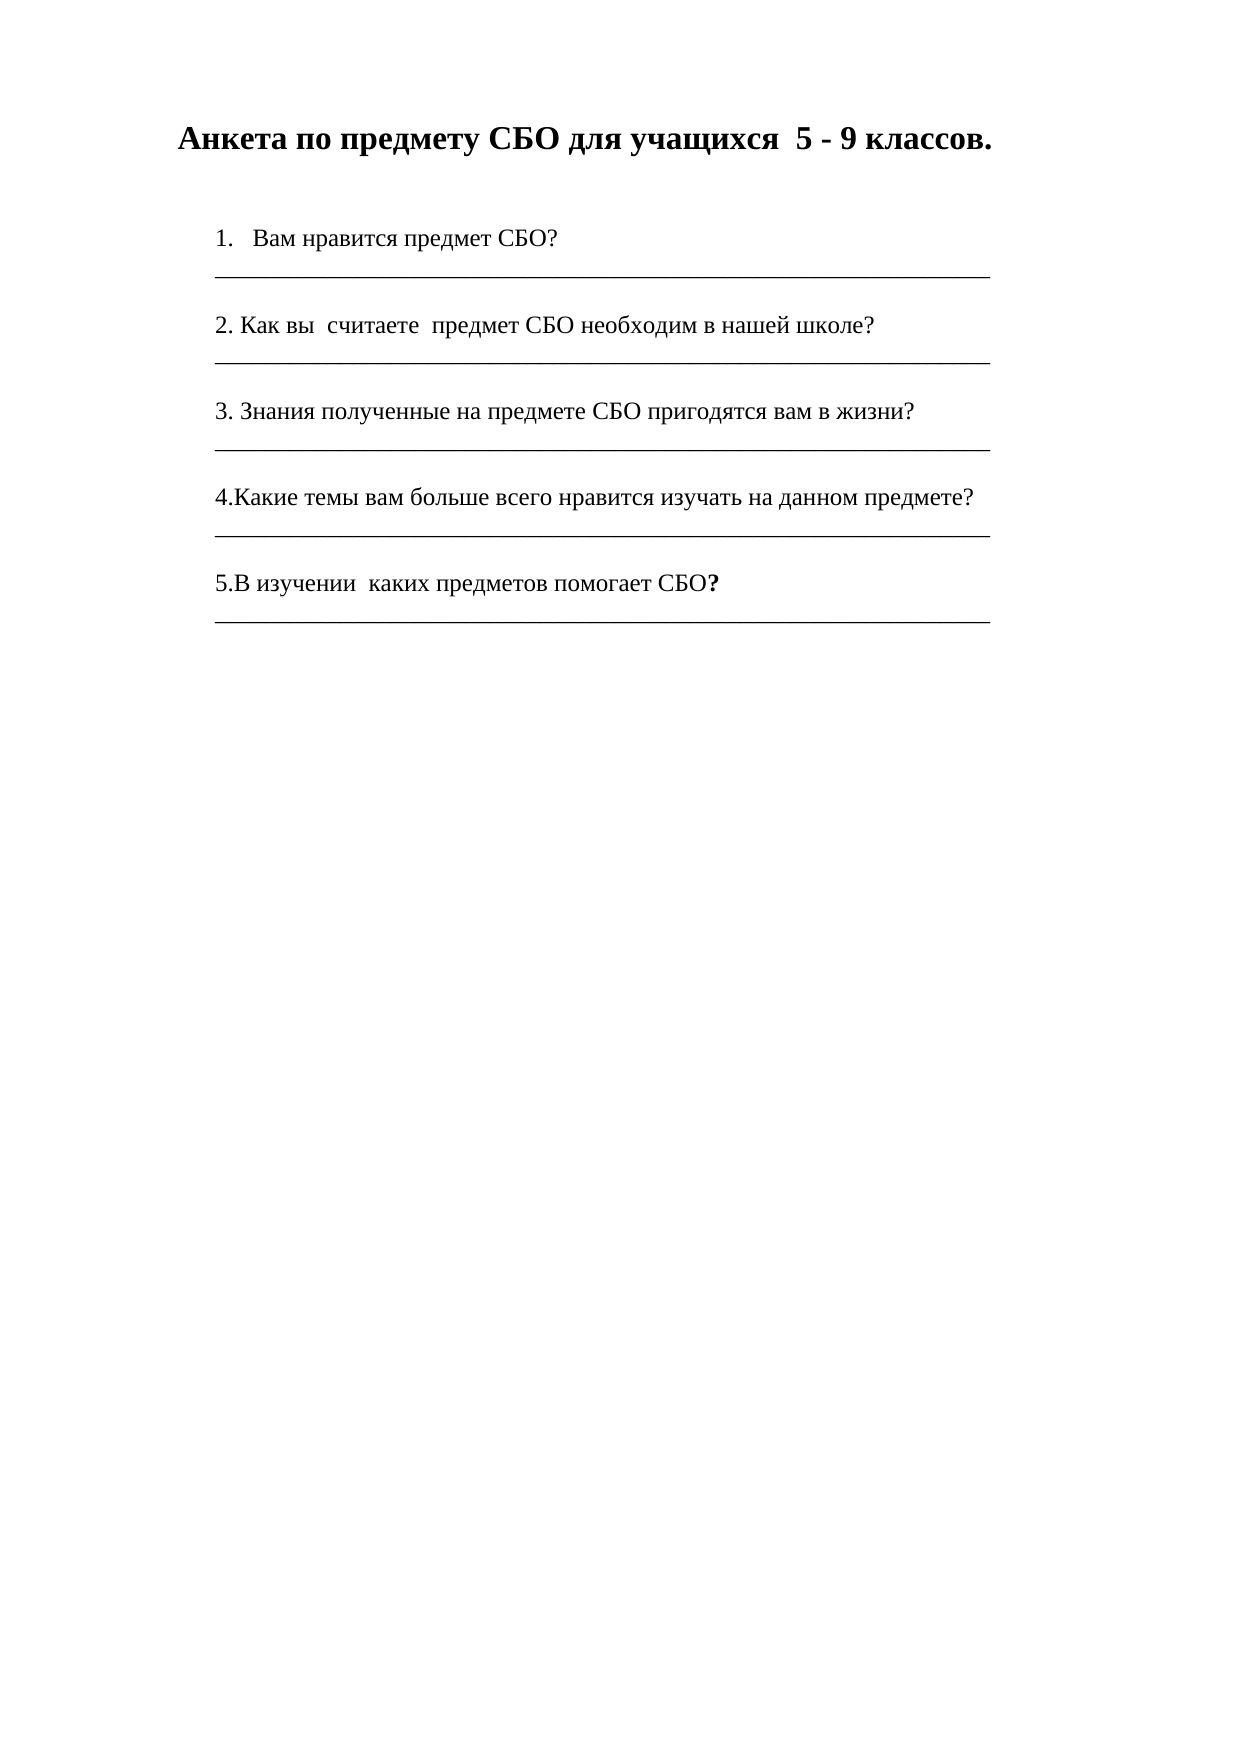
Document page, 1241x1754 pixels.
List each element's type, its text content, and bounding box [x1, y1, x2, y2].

text 5.В изучении каких предметов помогает СБО? [215, 568, 1152, 597]
text ______________________________________________________________ [215, 338, 1152, 367]
text ______________________________________________________________ [215, 252, 1152, 281]
text 2. Как вы считаете предмет СБО необходим в нашей школе? [215, 310, 1152, 338]
text ______________________________________________________________ [215, 425, 1152, 453]
text 3. Знания полученные на предмете СБО пригодятся вам в жизни? [215, 396, 1152, 425]
list Вам нравится предмет СБО? [215, 223, 1152, 252]
text Анкета по предмету СБО для учащихся 5 - 9 классов. [177, 118, 1152, 156]
text ______________________________________________________________ [215, 597, 1152, 626]
text ______________________________________________________________ [215, 511, 1152, 540]
text 4.Какие темы вам больше всего нравится изучать на данном предмете? [215, 482, 1152, 511]
